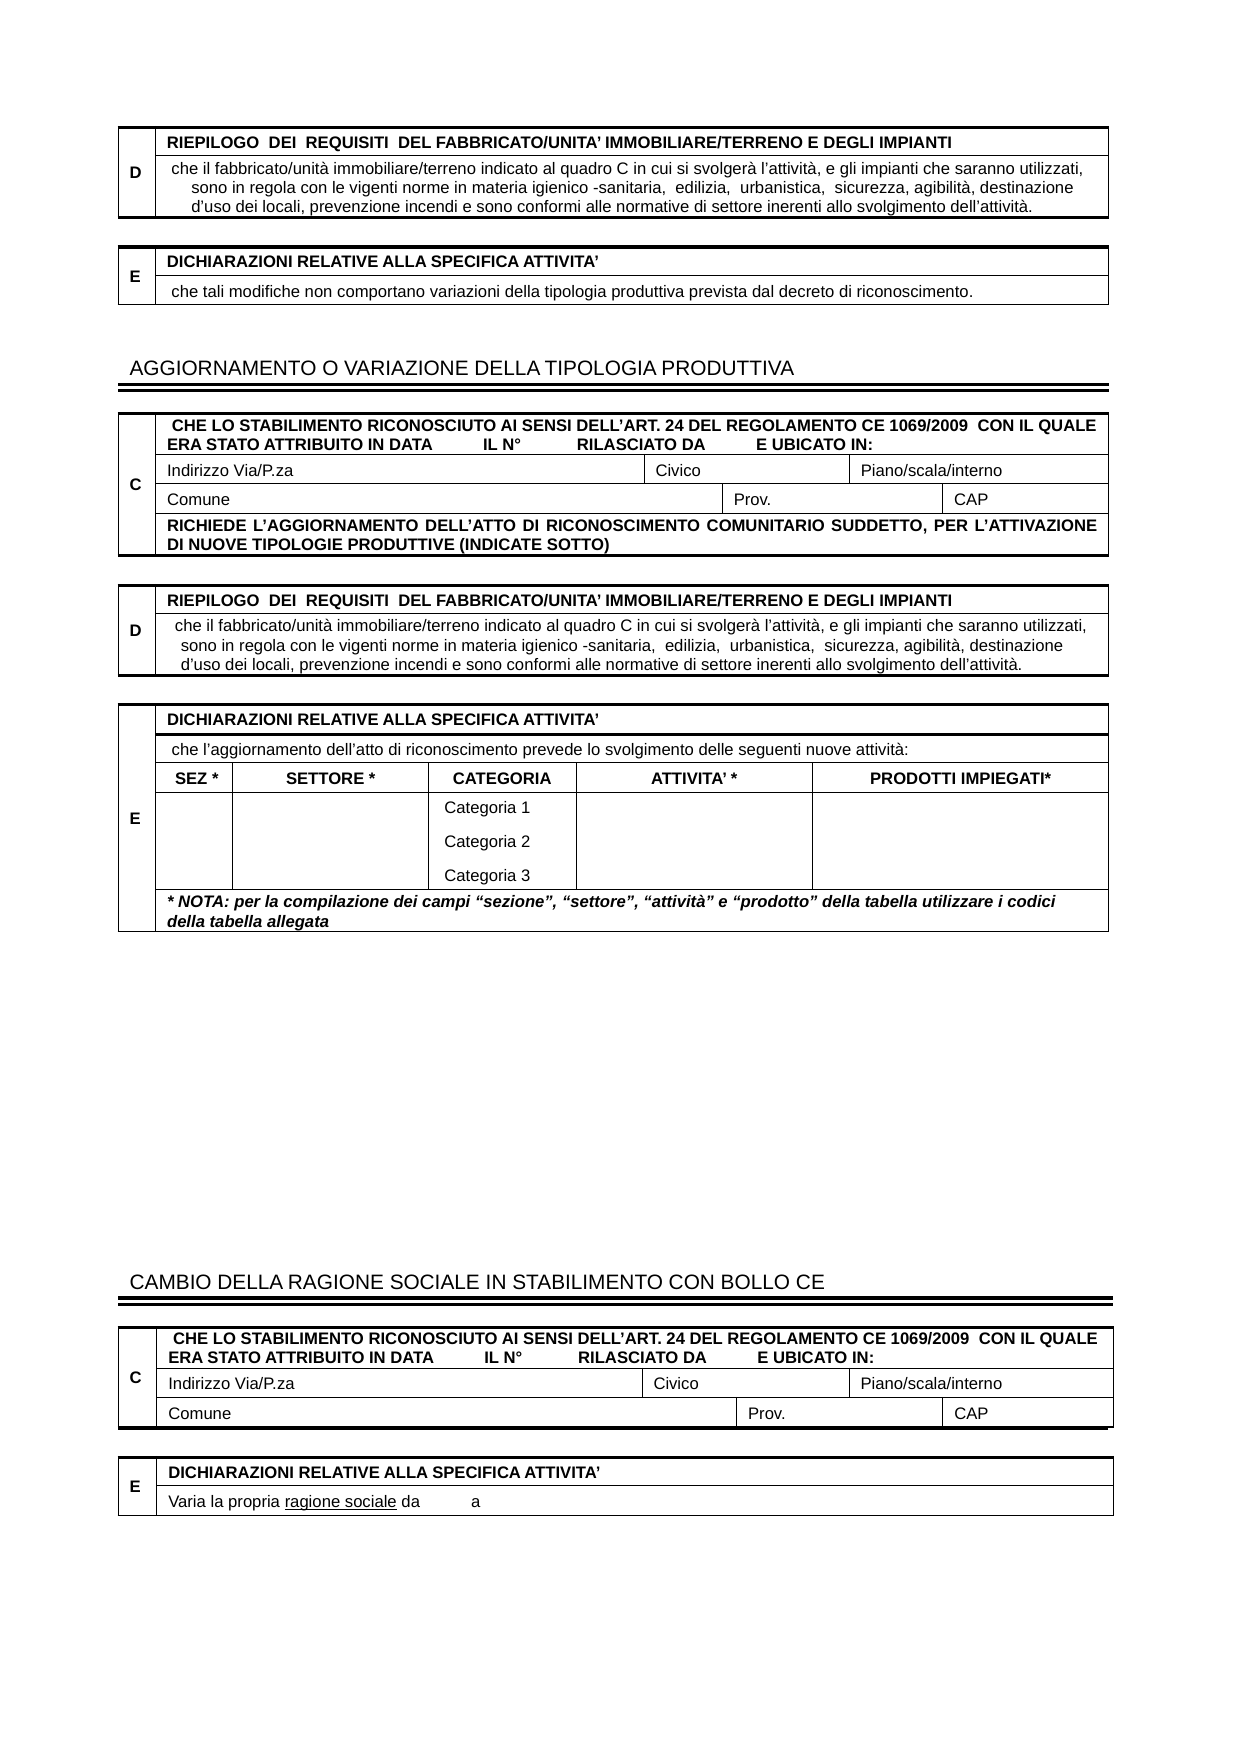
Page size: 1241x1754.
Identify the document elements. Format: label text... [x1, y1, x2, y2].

table_cell [1035, 1369, 1113, 1397]
table_cell [118, 392, 156, 412]
table_cell [352, 455, 644, 483]
table_cell [1035, 1306, 1113, 1326]
table_cell [449, 677, 547, 703]
table_cell [351, 219, 449, 245]
table_cell [769, 677, 839, 703]
table_cell Civico [645, 455, 722, 483]
table_cell [839, 219, 935, 245]
table_cell Piano/scala/interno [850, 455, 1034, 483]
table_cell [937, 1306, 1035, 1326]
table_cell [1035, 1430, 1108, 1456]
table_cell [244, 1430, 343, 1456]
table_cell E [119, 1459, 156, 1515]
table_cell [118, 1430, 157, 1456]
table_cell [543, 1306, 642, 1326]
table_cell [449, 219, 546, 245]
table_cell [156, 793, 232, 889]
table_cell Prov. [737, 1398, 849, 1426]
table_cell [849, 484, 942, 513]
table_cell [839, 557, 937, 584]
table_cell che tali modifiche non comportano variazioni della tipologia produttiva prevista dal decreto di riconoscimento. [156, 276, 1108, 304]
table_cell [1034, 677, 1109, 703]
table_cell [233, 793, 428, 889]
table_cell [156, 392, 254, 412]
table_cell [1034, 557, 1109, 584]
table_cell [255, 677, 352, 703]
table_cell Comune [156, 484, 254, 513]
table_cell [157, 1306, 244, 1326]
table_cell [255, 484, 722, 513]
table_cell ATTIVITA’ * [577, 763, 812, 792]
table_cell [737, 1369, 849, 1397]
table_cell [577, 793, 812, 889]
table_cell D [119, 129, 155, 216]
table_cell [937, 677, 1034, 703]
table_cell [652, 557, 769, 584]
table_cell * NOTA: per la compilazione dei campi “sezione”, “settore”, “attività” e “prodotto” della tabella utilizzare i codici della tabella allegata [156, 890, 1108, 931]
table_cell [769, 557, 839, 584]
table_cell [1108, 1428, 1113, 1456]
table_cell Indirizzo Via/P.za [157, 1369, 343, 1397]
table_cell [156, 557, 254, 584]
table_cell [546, 219, 651, 245]
table_cell E [119, 249, 155, 304]
table_cell [543, 1430, 649, 1456]
table_cell CAP [943, 484, 1034, 513]
table_cell [118, 219, 155, 245]
table_cell [443, 1306, 542, 1326]
table_cell [547, 557, 652, 584]
table_cell PRODOTTI IMPIEGATI* [813, 763, 1108, 792]
table_cell [769, 219, 839, 245]
table_cell [255, 392, 352, 412]
table_cell [254, 219, 351, 245]
table_cell [118, 677, 156, 703]
table_cell [1035, 1398, 1113, 1426]
table_cell [722, 455, 849, 483]
table_cell [642, 1306, 740, 1326]
table_cell [244, 1398, 736, 1426]
table_cell C [119, 1329, 156, 1426]
table_cell [839, 1306, 937, 1326]
table_cell RIEPILOGO DEI REQUISITI DEL FABBRICATO/UNITA’ IMMOBILIARE/TERRENO E DEGLI IMPIANTI [156, 129, 1108, 155]
table_cell DICHIARAZIONI RELATIVE ALLA SPECIFICA ATTIVITA’ [157, 1459, 1113, 1485]
table_cell Prov. [723, 484, 849, 513]
table_header CAMBIO DELLA RAGIONE SOCIALE IN STABILIMENTO CON BOLLO CE [118, 1267, 1113, 1296]
table_cell C [119, 415, 155, 554]
table_cell [255, 557, 352, 584]
table_cell [118, 1306, 157, 1326]
table_cell [1034, 392, 1109, 412]
table_cell Categoria 2 [429, 821, 576, 859]
table_cell [343, 1430, 443, 1456]
table_cell Comune [157, 1398, 244, 1426]
table_cell SEZ * [156, 763, 232, 792]
table_cell [1034, 484, 1108, 513]
table_cell [937, 557, 1034, 584]
table_cell E [119, 706, 155, 931]
table_header AGGIORNAMENTO O VARIAZIONE DELLA TIPOLOGIA PRODUTTIVA [118, 353, 1109, 383]
table_cell [156, 677, 254, 703]
table_cell [1034, 455, 1108, 483]
table_cell [449, 557, 547, 584]
table_cell CHE LO STABILIMENTO RICONOSCIUTO AI SENSI DELL’ART. 24 DEL REGOLAMENTO CE 1069/2009 CON IL QUALE ERA STATO ATTRIBUITO IN DATA IL N° RILASCIATO DA E UBICATO IN: [156, 415, 1108, 454]
table_cell [740, 1306, 839, 1326]
table_cell [766, 1430, 839, 1456]
table_cell [649, 1430, 766, 1456]
table_cell CAP [943, 1398, 1035, 1426]
table_cell che il fabbricato/unità immobiliare/terreno indicato al quadro C in cui si svolgerà l’attività, e gli impianti che saranno utilizzati, sono in regola con le vigenti norme in materia igienico -sanitaria, edilizia, urbanistica, sicurezza, agibilità, destinazione d’uso dei locali, prevenzione incendi e sono conformi alle normative di settore inerenti allo svolgimento dell’attività. [156, 156, 1108, 216]
table_cell [644, 392, 741, 412]
table_cell Piano/scala/interno [850, 1369, 1035, 1397]
table_cell [352, 677, 449, 703]
table_cell RIEPILOGO DEI REQUISITI DEL FABBRICATO/UNITA’ IMMOBILIARE/TERRENO E DEGLI IMPIANTI [156, 587, 1108, 613]
table_cell Indirizzo Via/P.za [156, 455, 352, 483]
table_cell [118, 557, 156, 584]
table_cell [352, 392, 449, 412]
table_cell [343, 1369, 642, 1397]
table_cell [937, 1430, 1035, 1456]
table_cell [547, 677, 652, 703]
table_cell [741, 392, 839, 412]
table_cell che l’aggiornamento dell’atto di riconoscimento prevede lo svolgimento delle seguenti nuove attività: [156, 736, 1108, 762]
table_cell [1034, 219, 1109, 245]
table_cell DICHIARAZIONI RELATIVE ALLA SPECIFICA ATTIVITA’ [156, 249, 1108, 275]
table_cell [547, 392, 644, 412]
table_cell [839, 677, 937, 703]
table_cell [443, 1430, 542, 1456]
table_cell [449, 392, 547, 412]
table_cell [343, 1306, 443, 1326]
table_cell [813, 793, 1108, 889]
table_cell [849, 1398, 942, 1426]
table_cell RICHIEDE L’AGGIORNAMENTO DELL’ATTO DI RICONOSCIMENTO COMUNITARIO SUDDETTO, PER L’ATTIVAZIONE DI NUOVE TIPOLOGIE PRODUTTIVE (INDICATE SOTTO) [156, 514, 1108, 554]
table_cell [155, 219, 254, 245]
table_cell [937, 392, 1034, 412]
table_cell CHE LO STABILIMENTO RICONOSCIUTO AI SENSI DELL’ART. 24 DEL REGOLAMENTO CE 1069/2009 CON IL QUALE ERA STATO ATTRIBUITO IN DATA IL N° RILASCIATO DA E UBICATO IN: [157, 1329, 1113, 1367]
table_cell [352, 557, 449, 584]
table_cell [651, 219, 769, 245]
table_cell [935, 219, 1034, 245]
table_cell D [119, 587, 155, 674]
table_cell [839, 392, 937, 412]
table_cell Varia la propria ragione sociale da a [157, 1486, 1113, 1515]
table_cell Civico [643, 1369, 737, 1397]
table_cell SETTORE * [233, 763, 428, 792]
table_cell [839, 1430, 937, 1456]
table_cell che il fabbricato/unità immobiliare/terreno indicato al quadro C in cui si svolgerà l’attività, e gli impianti che saranno utilizzati, sono in regola con le vigenti norme in materia igienico -sanitaria, edilizia, urbanistica, sicurezza, agibilità, destinazione d’uso dei locali, prevenzione incendi e sono conformi alle normative di settore inerenti allo svolgimento dell’attività. [156, 614, 1108, 674]
table_cell DICHIARAZIONI RELATIVE ALLA SPECIFICA ATTIVITA’ [156, 706, 1108, 733]
table_cell Categoria 1 [429, 793, 576, 821]
table_cell CATEGORIA [429, 763, 576, 792]
table_cell [157, 1430, 244, 1456]
table_cell [244, 1306, 343, 1326]
table_cell Categoria 3 [429, 860, 576, 889]
table_cell [652, 677, 769, 703]
